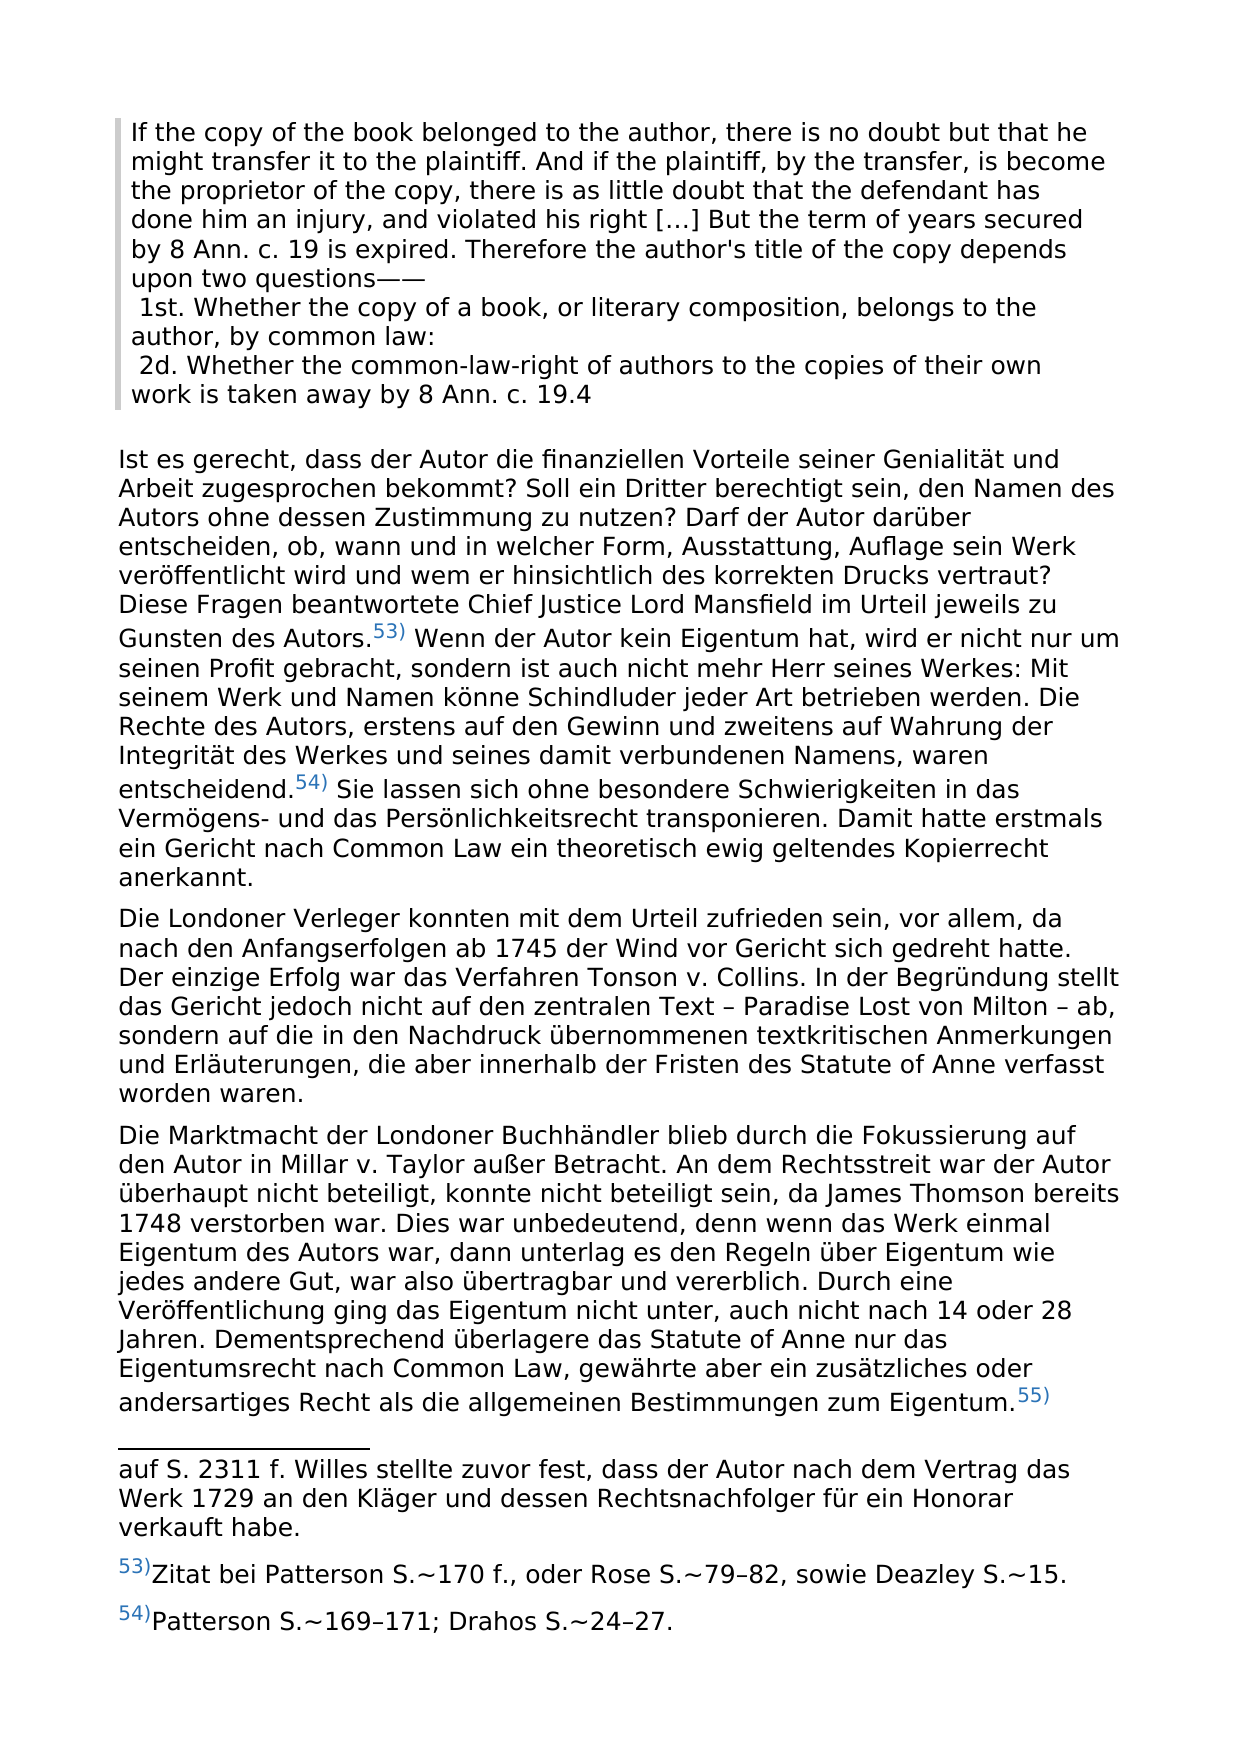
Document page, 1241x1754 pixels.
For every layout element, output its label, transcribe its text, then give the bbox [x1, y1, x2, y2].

text Ist es gerecht, dass der Autor die finanziellen Vorteile seiner Genialität und Arbeit zugesprochen bekommt? Soll ein Dritter berechtigt sein, den Namen des Autors ohne dessen Zustimmung zu nutzen? Darf der Autor darüber entscheiden, ob, wann und in welcher Form, Ausstattung, Auflage sein Werk veröffentlicht wird und wem er hinsichtlich des korrekten Drucks vertraut? Diese Fragen beantwortete Chief Justice Lord Mansfield im Urteil jeweils zu Gunsten des Autors. Wenn der Autor kein Eigentum hat, wird er nicht nur um seinen Profit gebracht, sondern ist auch nicht mehr Herr seines Werkes: Mit seinem Werk und Namen könne Schindluder jeder Art betrieben werden. Die Rechte des Autors, erstens auf den Gewinn und zweitens auf Wahrung der Integrität des Werkes und seines damit verbundenen Namens, waren entscheidend. Sie lassen sich ohne besondere Schwierigkeiten in das Vermögens- und das Persönlichkeitsrecht transponieren. Damit hatte erstmals ein Gericht nach Common Law ein theoretisch ewig geltendes Kopierrecht anerkannt. [118, 445, 1122, 892]
table_header If the copy of the book belonged to the author, there is no doubt but that he might transfer it to the plaintiff. And if the plaintiff, by the transfer, is become the proprietor of the copy, there is as little doubt that the defendant has done him an injury, and violated his right […] But the term of years secured by 8 Ann. c. 19 is expired. Therefore the author's title of the copy depends upon two questions—— 1st. Whether the copy of a book, or literary composition, belongs to the author, by common law: 2d. Whether the common-law-right of authors to the copies of their own work is taken away by 8 Ann. c. 19.4 [121, 118, 1122, 410]
text Patterson S.~169–171; Drahos S.~24–27. [118, 1602, 1122, 1636]
text Die Londoner Verleger konnten mit dem Urteil zufrieden sein, vor allem, da nach den Anfangserfolgen ab 1745 der Wind vor Gericht sich gedreht hatte. Der einzige Erfolg war das Verfahren Tonson v. Collins. In der Begründung stellt das Gericht jedoch nicht auf den zentralen Text – Paradise Lost von Milton – ab, sondern auf die in den Nachdruck übernommenen textkritischen Anmerkungen und Erläuterungen, die aber innerhalb der Fristen des Statute of Anne verfasst worden waren. [118, 904, 1122, 1109]
text Zitat bei Patterson S.~170 f., oder Rose S.~79–82, sowie Deazley S.~15. [118, 1555, 1122, 1589]
text Die Marktmacht der Londoner Buchhändler blieb durch die Fokussierung auf den Autor in Millar v. Taylor außer Betracht. An dem Rechtsstreit war der Autor überhaupt nicht beteiligt, konnte nicht beteiligt sein, da James Thomson bereits 1748 verstorben war. Dies war unbedeutend, denn wenn das Werk einmal Eigentum des Autors war, dann unterlag es den Regeln über Eigentum wie jedes andere Gut, war also übertragbar und vererblich. Durch eine Veröffentlichung ging das Eigentum nicht unter, auch nicht nach 14 oder 28 Jahren. Dementsprechend überlagere das Statute of Anne nur das Eigentumsrecht nach Common Law, gewährte aber ein zusätzliches oder andersartiges Recht als die allgemeinen Bestimmungen zum Eigentum. [118, 1121, 1122, 1418]
text auf S. 2311 f. Willes stellte zuvor fest, dass der Autor nach dem Vertrag das Werk 1729 an den Kläger und dessen Rechtsnachfolger für ein Honorar verkauft habe. [118, 1455, 1122, 1543]
